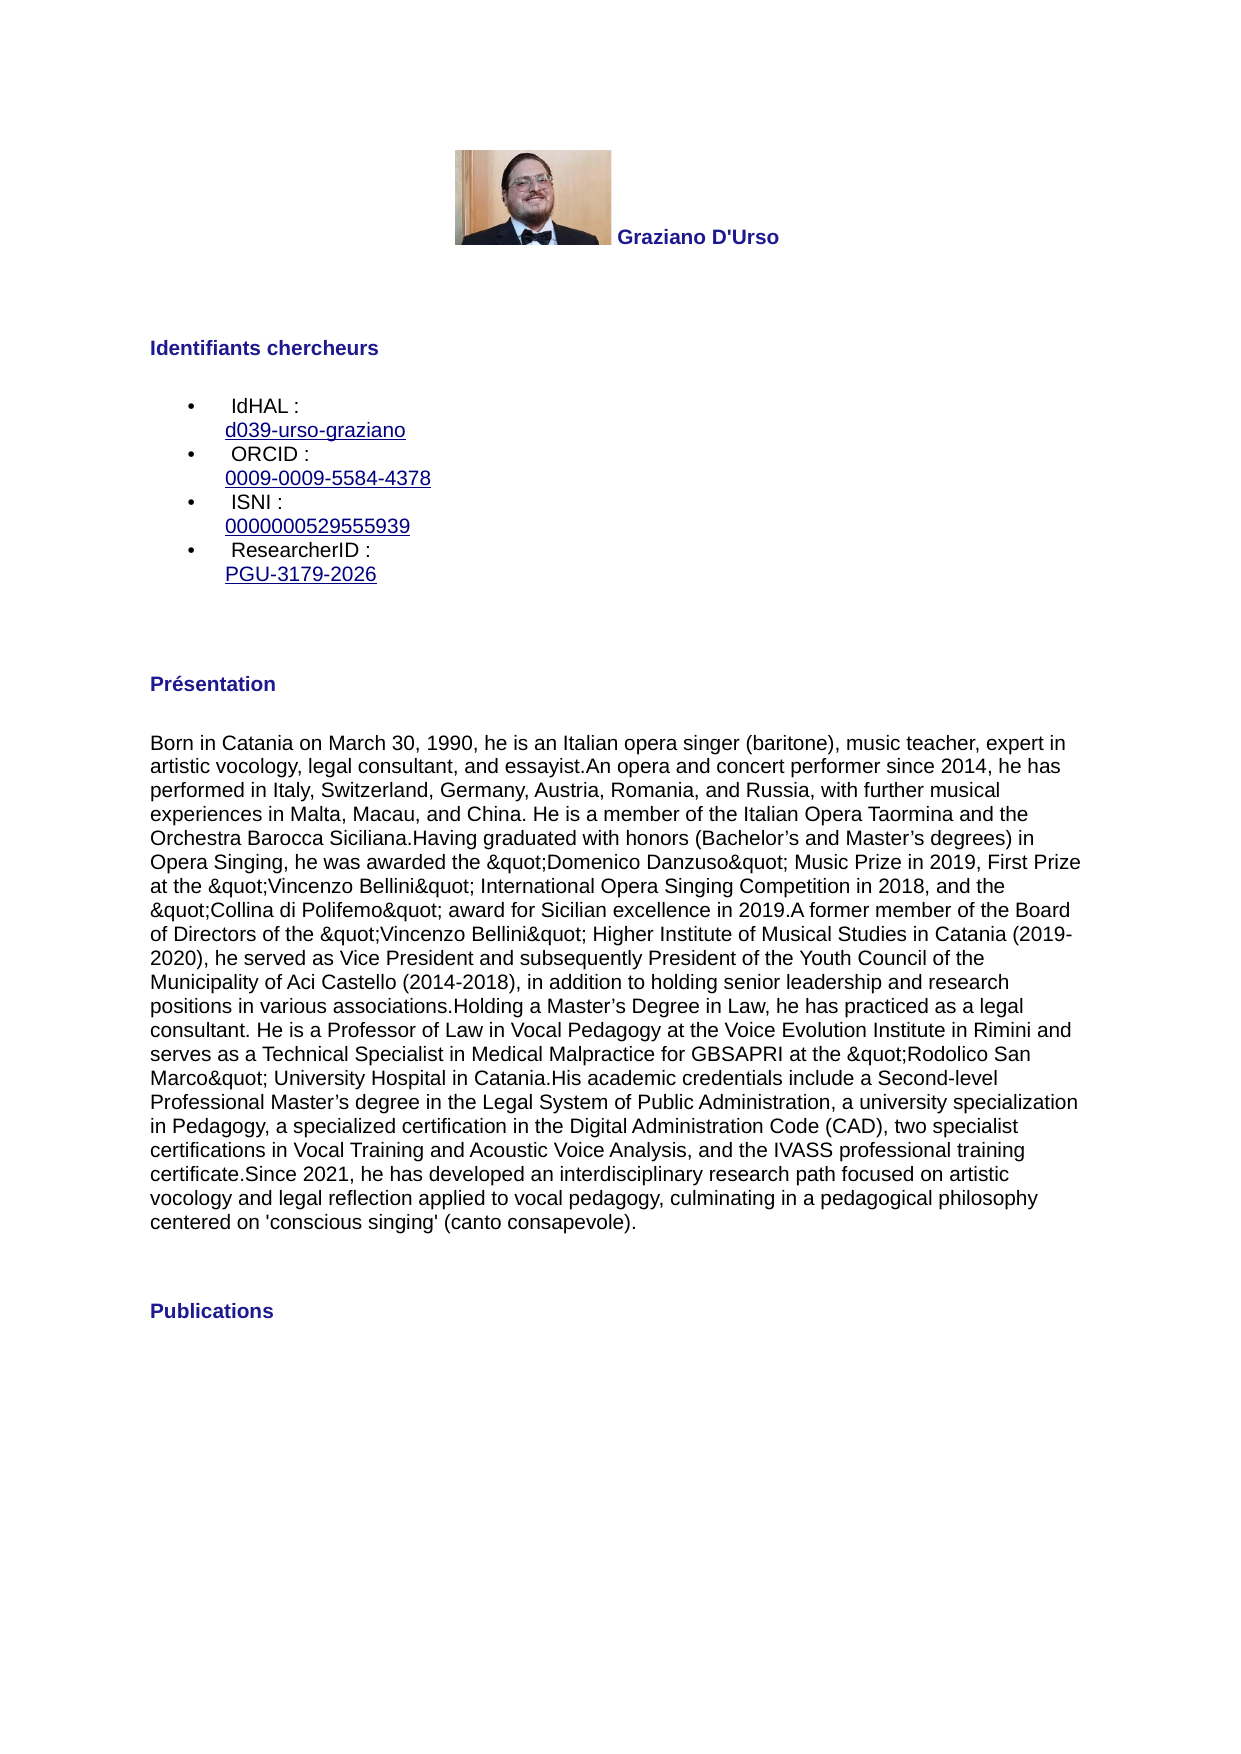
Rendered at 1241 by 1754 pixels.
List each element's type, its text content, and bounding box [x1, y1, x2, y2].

text Born in Catania on March 30, 1990, he is an Italian opera singer (baritone), music teacher, expert in artistic vocology, legal consultant, and essayist.An opera and concert performer since 2014, he has performed in Italy, Switzerland, Germany, Austria, Romania, and Russia, with further musical experiences in Malta, Macau, and China. He is a member of the Italian Opera Taormina and the Orchestra Barocca Siciliana.Having graduated with honors (Bachelor’s and Master’s degrees) in Opera Singing, he was awarded the &quot;Domenico Danzuso&quot; Music Prize in 2019, First Prize at the &quot;Vincenzo Bellini&quot; International Opera Singing Competition in 2018, and the &quot;Collina di Polifemo&quot; award for Sicilian excellence in 2019.A former member of the Board of Directors of the &quot;Vincenzo Bellini&quot; Higher Institute of Musical Studies in Catania (2019-2020), he served as Vice President and subsequently President of the Youth Council of the Municipality of Aci Castello (2014-2018), in addition to holding senior leadership and research positions in various associations.Holding a Master’s Degree in Law, he has practiced as a legal consultant. He is a Professor of Law in Vocal Pedagogy at the Voice Evolution Institute in Rimini and serves as a Technical Specialist in Medical Malpractice for GBSAPRI at the &quot;Rodolico San Marco&quot; University Hospital in Catania.His academic credentials include a Second-level Professional Master’s degree in the Legal System of Public Administration, a university specialization in Pedagogy, a specialized certification in the Digital Administration Code (CAD), two specialist certifications in Vocal Training and Acoustic Voice Analysis, and the IVASS professional training certificate.Since 2021, he has developed an interdisciplinary research path focused on artistic vocology and legal reflection applied to vocal pedagogy, culminating in a pedagogical philosophy centered on 'conscious singing' (canto consapevole). [150, 730, 1090, 1233]
list PGU-3179-2026 [187, 562, 1090, 586]
list d039-urso-graziano [187, 418, 1090, 442]
subtitle Présentation [150, 672, 1090, 696]
list 0009-0009-5584-4378 [187, 466, 1090, 490]
list IdHAL : [187, 394, 1090, 418]
list ORCID : [187, 442, 1090, 466]
list 0000000529555939 [187, 514, 1090, 538]
subtitle Identifiants chercheurs [150, 336, 1090, 359]
list ResearcherID : [187, 538, 1090, 562]
picture [455, 150, 612, 245]
subtitle Graziano D'Urso [150, 150, 1090, 249]
subtitle Publications [150, 1299, 1090, 1323]
list ISNI : [187, 490, 1090, 514]
